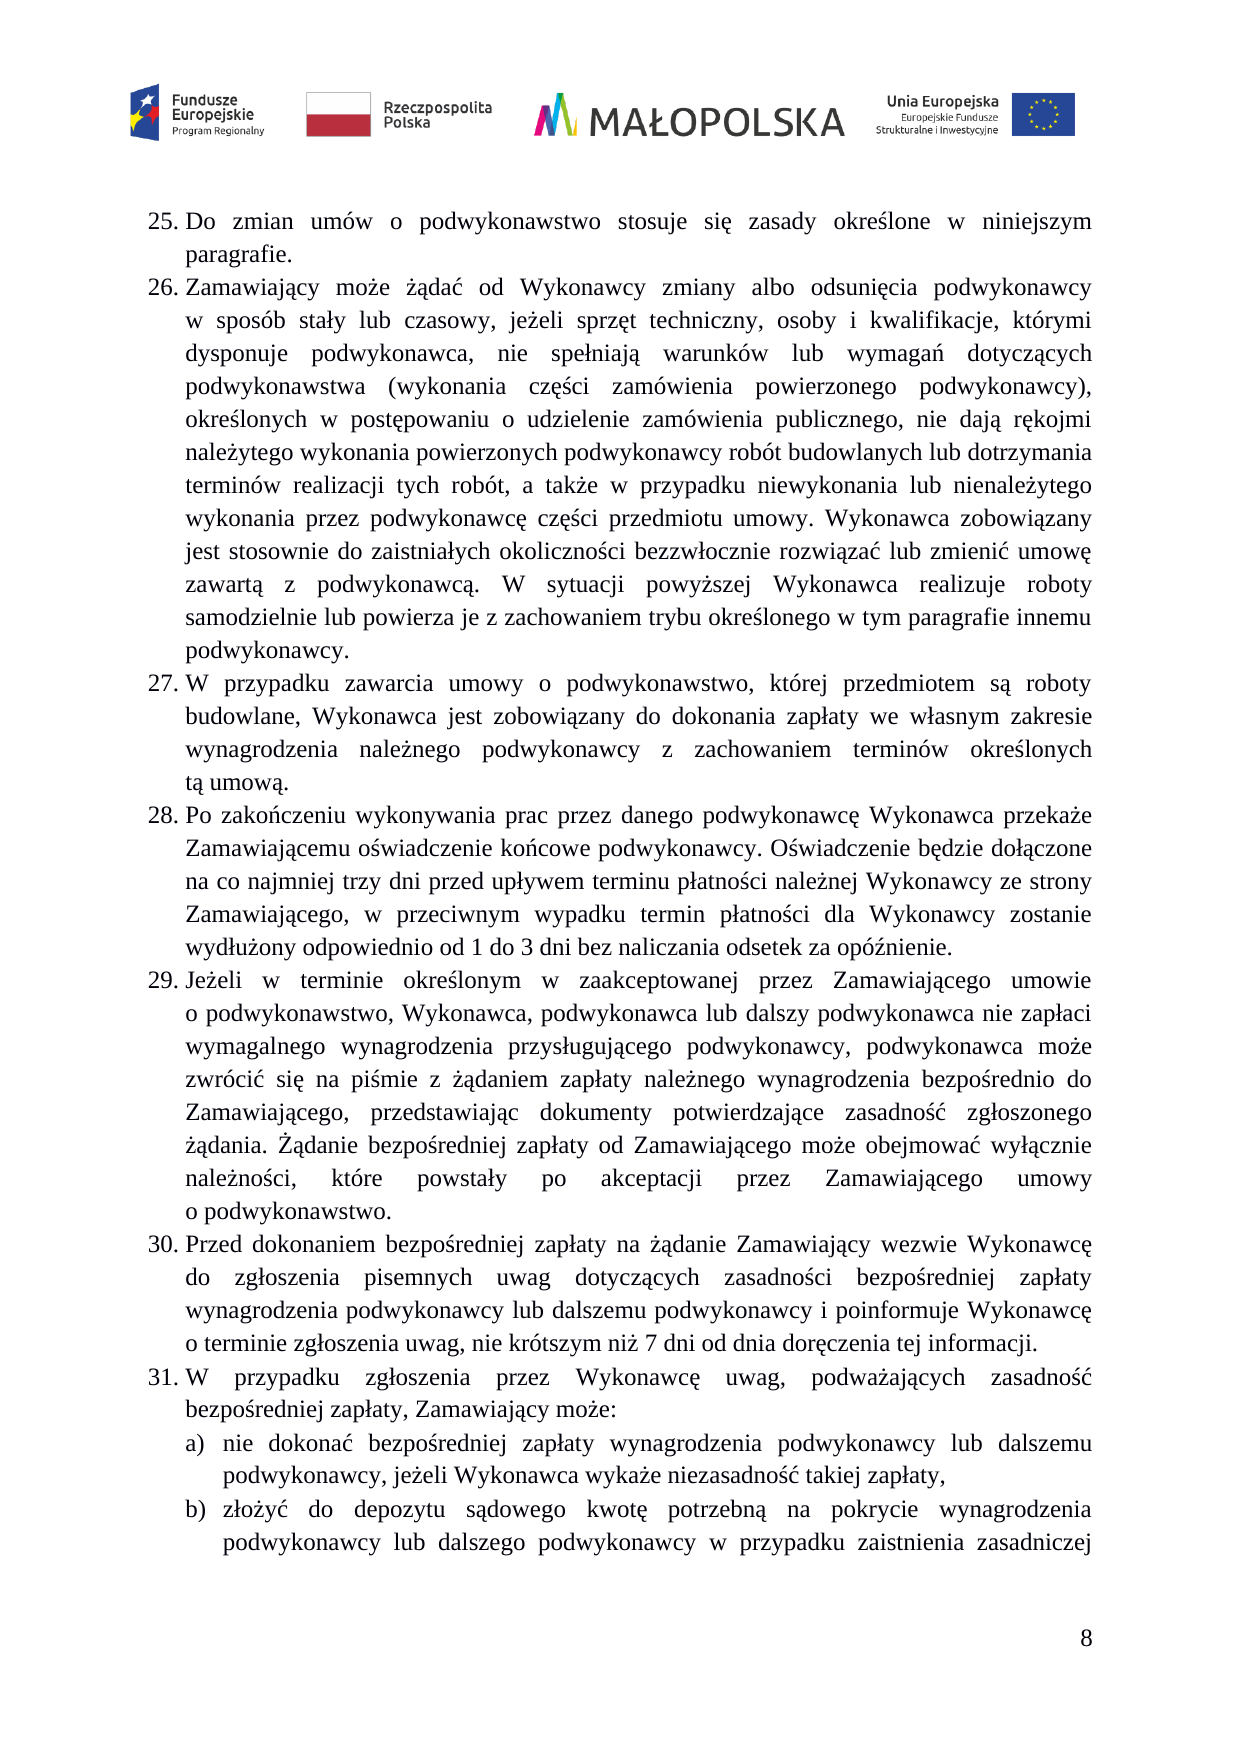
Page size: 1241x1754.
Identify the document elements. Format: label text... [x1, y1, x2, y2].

picture [130, 83, 1075, 141]
list W przypadku zawarcia umowy o podwykonawstwo, której przedmiotem są roboty budowlane, Wykonawca jest zobowiązany do dokonania zapłaty we własnym zakresie wynagrodzenia należnego podwykonawcy z zachowaniem terminów określonych tą umową. [148, 668, 1093, 796]
list Do zmian umów o podwykonawstwo stosuje się zasady określone w niniejszym paragrafie. [148, 206, 1093, 268]
list Przed dokonaniem bezpośredniej zapłaty na żądanie Zamawiający wezwie Wykonawcę do zgłoszenia pisemnych uwag dotyczących zasadności bezpośredniej zapłaty wynagrodzenia podwykonawcy lub dalszemu podwykonawcy i poinformuje Wykonawcę o terminie zgłoszenia uwag, nie krótszym niż 7 dni od dnia doręczenia tej informacji. [148, 1229, 1093, 1357]
list Zamawiający może żądać od Wykonawcy zmiany albo odsunięcia podwykonawcy w sposób stały lub czasowy, jeżeli sprzęt techniczny, osoby i kwalifikacje, którymi dysponuje podwykonawca, nie spełniają warunków lub wymagań dotyczących podwykonawstwa (wykonania części zamówienia powierzonego podwykonawcy), określonych w postępowaniu o udzielenie zamówienia publicznego, nie dają rękojmi należytego wykonania powierzonych podwykonawcy robót budowlanych lub dotrzymania terminów realizacji tych robót, a także w przypadku niewykonania lub nienależytego wykonania przez podwykonawcę części przedmiotu umowy. Wykonawca zobowiązany jest stosownie do zaistniałych okoliczności bezzwłocznie rozwiązać lub zmienić umowę zawartą z podwykonawcą. W sytuacji powyższej Wykonawca realizuje roboty samodzielnie lub powierza je z zachowaniem trybu określonego w tym paragrafie innemu podwykonawcy. [148, 272, 1093, 664]
list W przypadku zgłoszenia przez Wykonawcę uwag, podważających zasadność bezpośredniej zapłaty, Zamawiający może: [148, 1362, 1093, 1423]
list złożyć do depozytu sądowego kwotę potrzebną na pokrycie wynagrodzenia podwykonawcy lub dalszego podwykonawcy w przypadku zaistnienia zasadniczej [185, 1494, 1093, 1555]
list Jeżeli w terminie określonym w zaakceptowanej przez Zamawiającego umowie o podwykonawstwo, Wykonawca, podwykonawca lub dalszy podwykonawca nie zapłaci wymagalnego wynagrodzenia przysługującego podwykonawcy, podwykonawca może zwrócić się na piśmie z żądaniem zapłaty należnego wynagrodzenia bezpośrednio do Zamawiającego, przedstawiając dokumenty potwierdzające zasadność zgłoszonego żądania. Żądanie bezpośredniej zapłaty od Zamawiającego może obejmować wyłącznie należności, które powstały po akceptacji przez Zamawiającego umowy o podwykonawstwo. [148, 965, 1093, 1225]
list Po zakończeniu wykonywania prac przez danego podwykonawcę Wykonawca przekaże Zamawiającemu oświadczenie końcowe podwykonawcy. Oświadczenie będzie dołączone na co najmniej trzy dni przed upływem terminu płatności należnej Wykonawcy ze strony Zamawiającego, w przeciwnym wypadku termin płatności dla Wykonawcy zostanie wydłużony odpowiednio od 1 do 3 dni bez naliczania odsetek za opóźnienie. [148, 800, 1093, 961]
list nie dokonać bezpośredniej zapłaty wynagrodzenia podwykonawcy lub dalszemu podwykonawcy, jeżeli Wykonawca wykaże niezasadność takiej zapłaty, [185, 1428, 1093, 1489]
